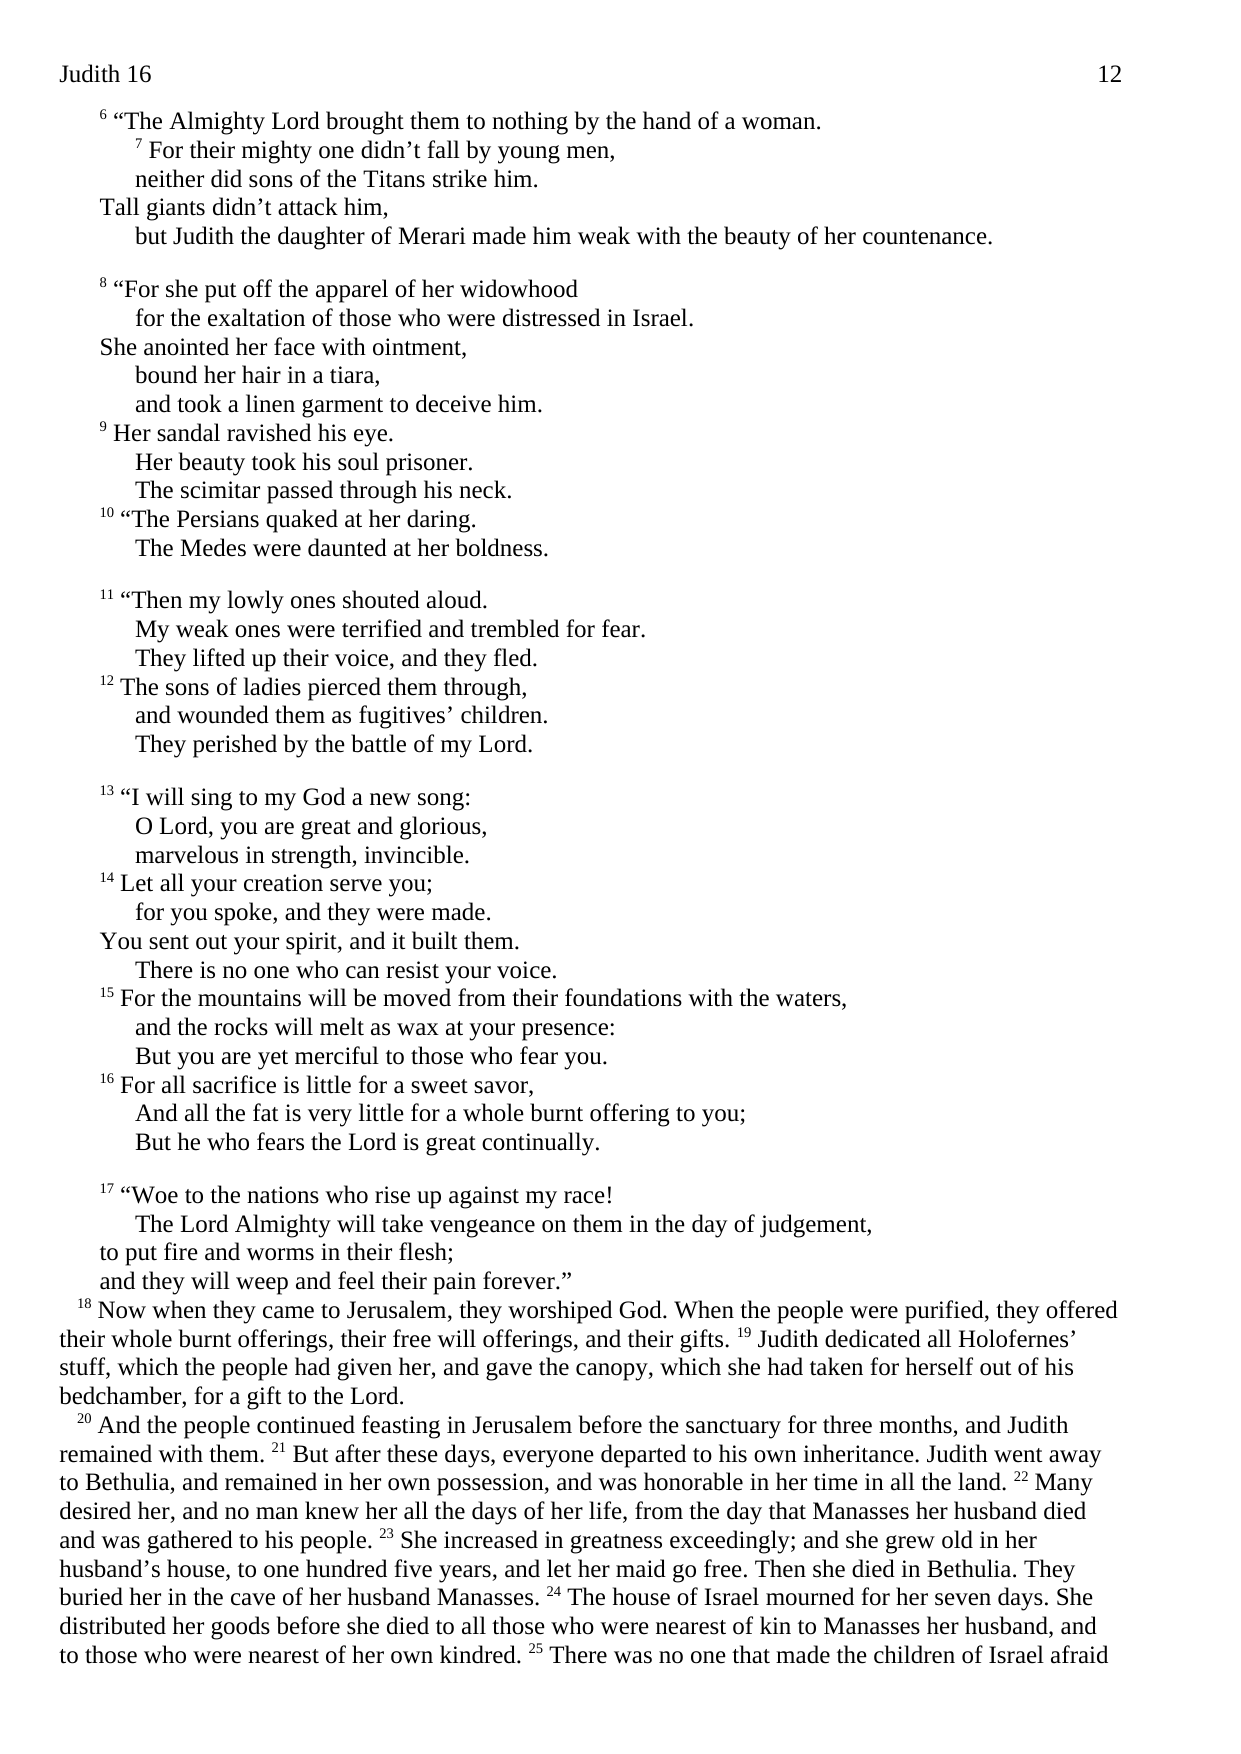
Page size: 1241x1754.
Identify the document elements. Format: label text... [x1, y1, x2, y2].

text 12 The sons of ladies pierced them through, [99, 672, 1122, 701]
text marvelous in strength, invincible. [135, 840, 1122, 868]
text and the rocks will melt as wax at your presence: [135, 1012, 1122, 1041]
text There is no one who can resist your voice. [135, 955, 1122, 983]
text 16 For all sacrifice is little for a sweet savor, [99, 1070, 1122, 1098]
text neither did sons of the Titans strike him. [135, 164, 1122, 192]
text 8 “For she put off the apparel of her widowhood [99, 274, 1122, 303]
text 10 “The Persians quaked at her daring. [99, 504, 1122, 533]
text for the exaltation of those who were distressed in Israel. [135, 303, 1122, 332]
text but Judith the daughter of Merari made him weak with the beauty of her countenance. [135, 221, 1122, 250]
text The scimitar passed through his neck. [135, 475, 1122, 504]
text They perished by the battle of my Lord. [135, 729, 1122, 758]
text 11 “Then my lowly ones shouted aloud. [99, 586, 1122, 614]
text bound her hair in a tiara, [135, 360, 1122, 389]
text My weak ones were terrified and trembled for fear. [135, 614, 1122, 643]
text 6 “The Almighty Lord brought them to nothing by the hand of a woman. [99, 106, 1122, 135]
text She anointed her face with ointment, [99, 332, 1122, 360]
text And all the fat is very little for a whole burnt offering to you; [135, 1098, 1122, 1127]
text 15 For the mountains will be moved from their foundations with the waters, [99, 983, 1122, 1012]
text 7 For their mighty one didn’t fall by young men, [135, 135, 1122, 164]
text They lifted up their voice, and they fled. [135, 643, 1122, 672]
text for you spoke, and they were made. [135, 897, 1122, 926]
text 18 Now when they came to Jerusalem, they worshiped God. When the people were purified, they offered their whole burnt offerings, their free will offerings, and their gifts. 19 Judith dedicated all Holofernes’ stuff, which the people had given her, and gave the canopy, which she had taken for herself out of his bedchamber, for a gift to the Lord. [59, 1295, 1122, 1410]
text 9 Her sandal ravished his eye. [99, 418, 1122, 447]
text But he who fears the Lord is great continually. [135, 1127, 1122, 1156]
text O Lord, you are great and glorious, [135, 811, 1122, 840]
text and wounded them as fugitives’ children. [135, 701, 1122, 729]
text The Lord Almighty will take vengeance on them in the day of judgement, [135, 1209, 1122, 1237]
text 20 And the people continued feasting in Jerusalem before the sanctuary for three months, and Judith remained with them. 21 But after these days, everyone departed to his own inheritance. Judith went away to Bethulia, and remained in her own possession, and was honorable in her time in all the land. 22 Many desired her, and no man knew her all the days of her life, from the day that Manasses her husband died and was gathered to his people. 23 She increased in greatness exceedingly; and she grew old in her husband’s house, to one hundred five years, and let her maid go free. Then she died in Bethulia. They buried her in the cave of her husband Manasses. 24 The house of Israel mourned for her seven days. She distributed her goods before she died to all those who were nearest of kin to Manasses her husband, and to those who were nearest of her own kindred. 25 There was no one that made the children of Israel afraid [59, 1410, 1122, 1669]
text and took a linen garment to deceive him. [135, 389, 1122, 418]
text Tall giants didn’t attack him, [99, 192, 1122, 221]
text Her beauty took his soul prisoner. [135, 447, 1122, 475]
text The Medes were daunted at her boldness. [135, 533, 1122, 562]
text But you are yet merciful to those who fear you. [135, 1041, 1122, 1070]
text 17 “Woe to the nations who rise up against my race! [99, 1180, 1122, 1209]
text to put fire and worms in their flesh; [99, 1237, 1122, 1266]
text 14 Let all your creation serve you; [99, 868, 1122, 897]
text You sent out your spirit, and it built them. [99, 926, 1122, 955]
text and they will weep and feel their pain forever.” [99, 1266, 1122, 1295]
text 13 “I will sing to my God a new song: [99, 782, 1122, 811]
